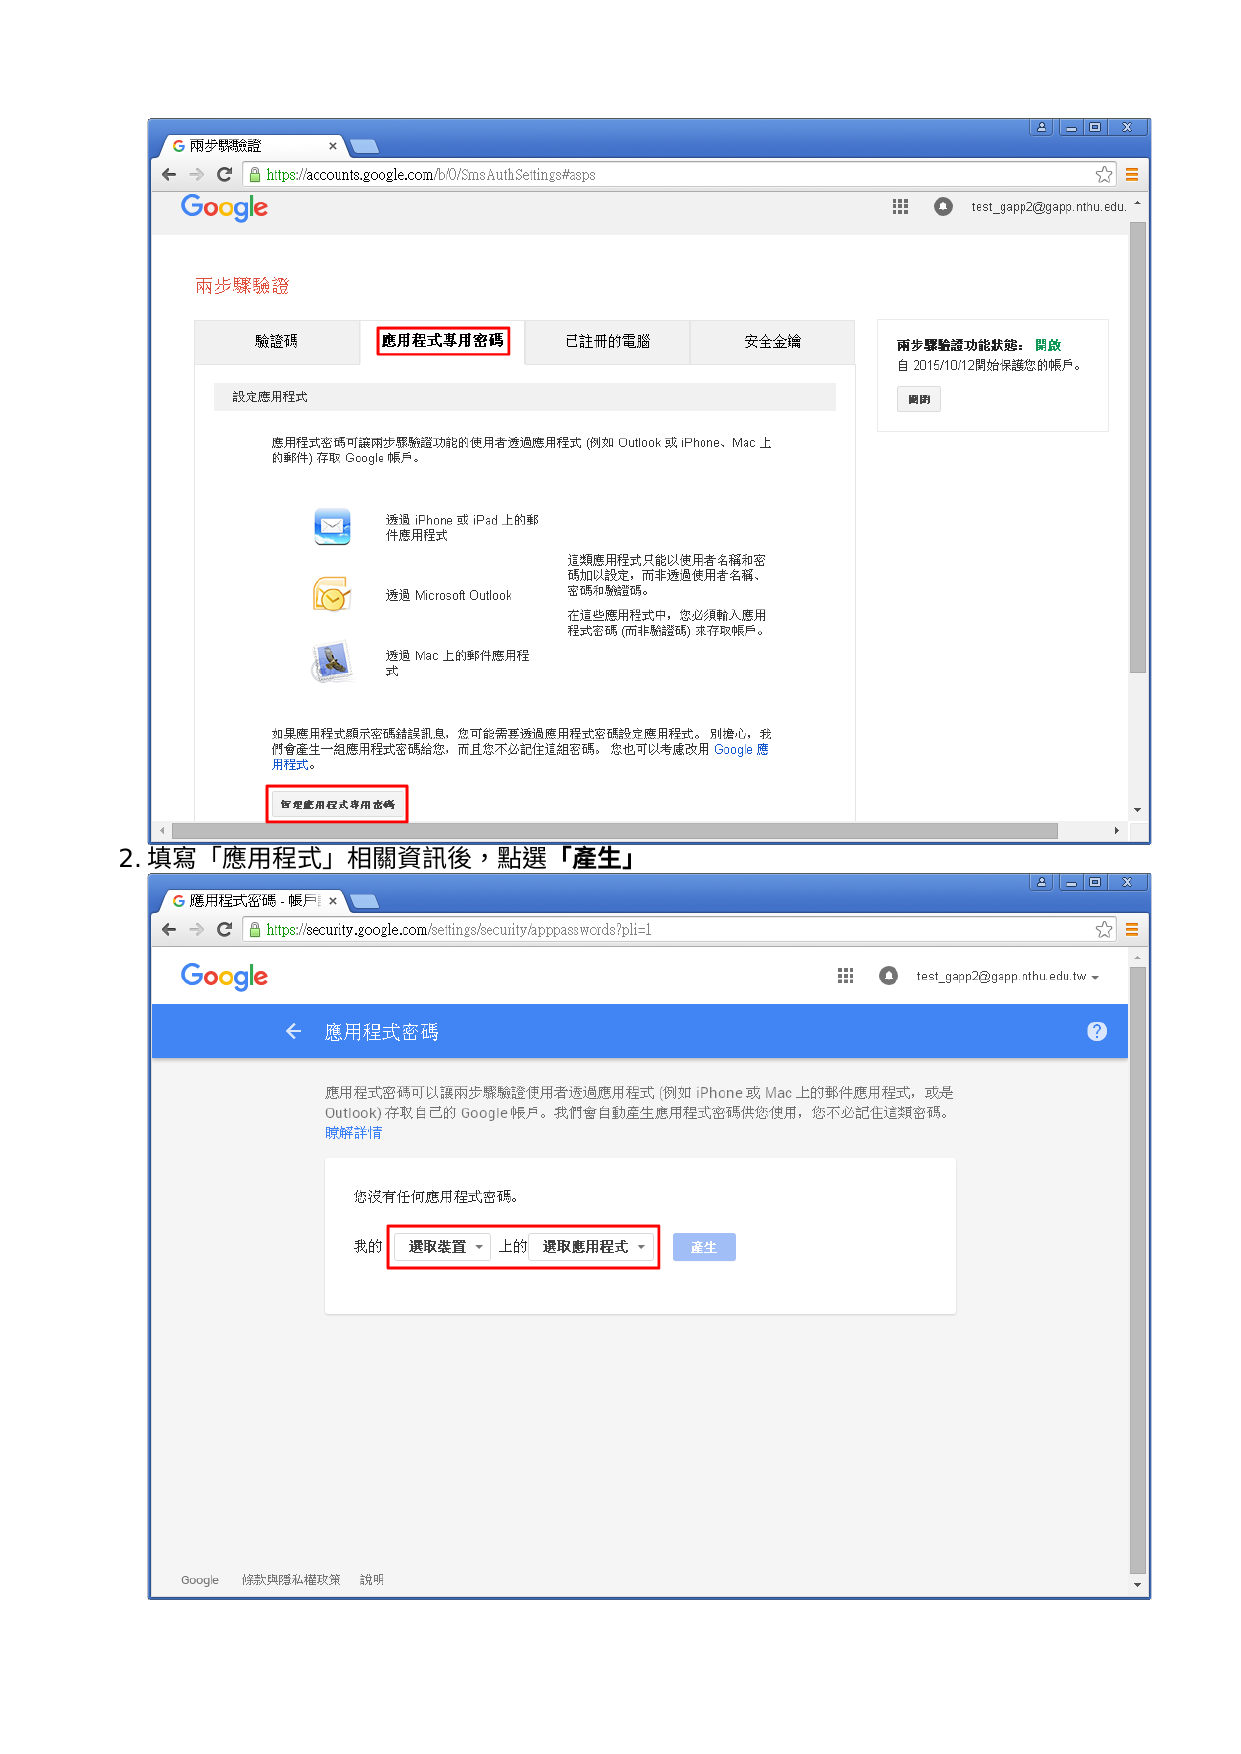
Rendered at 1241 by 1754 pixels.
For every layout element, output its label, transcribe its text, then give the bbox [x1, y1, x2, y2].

list 填寫「應用程式」相關資訊後，點選「產生」 [118, 844, 1122, 1635]
picture [147, 873, 1152, 1600]
picture [147, 118, 1152, 845]
list [118, 118, 147, 844]
